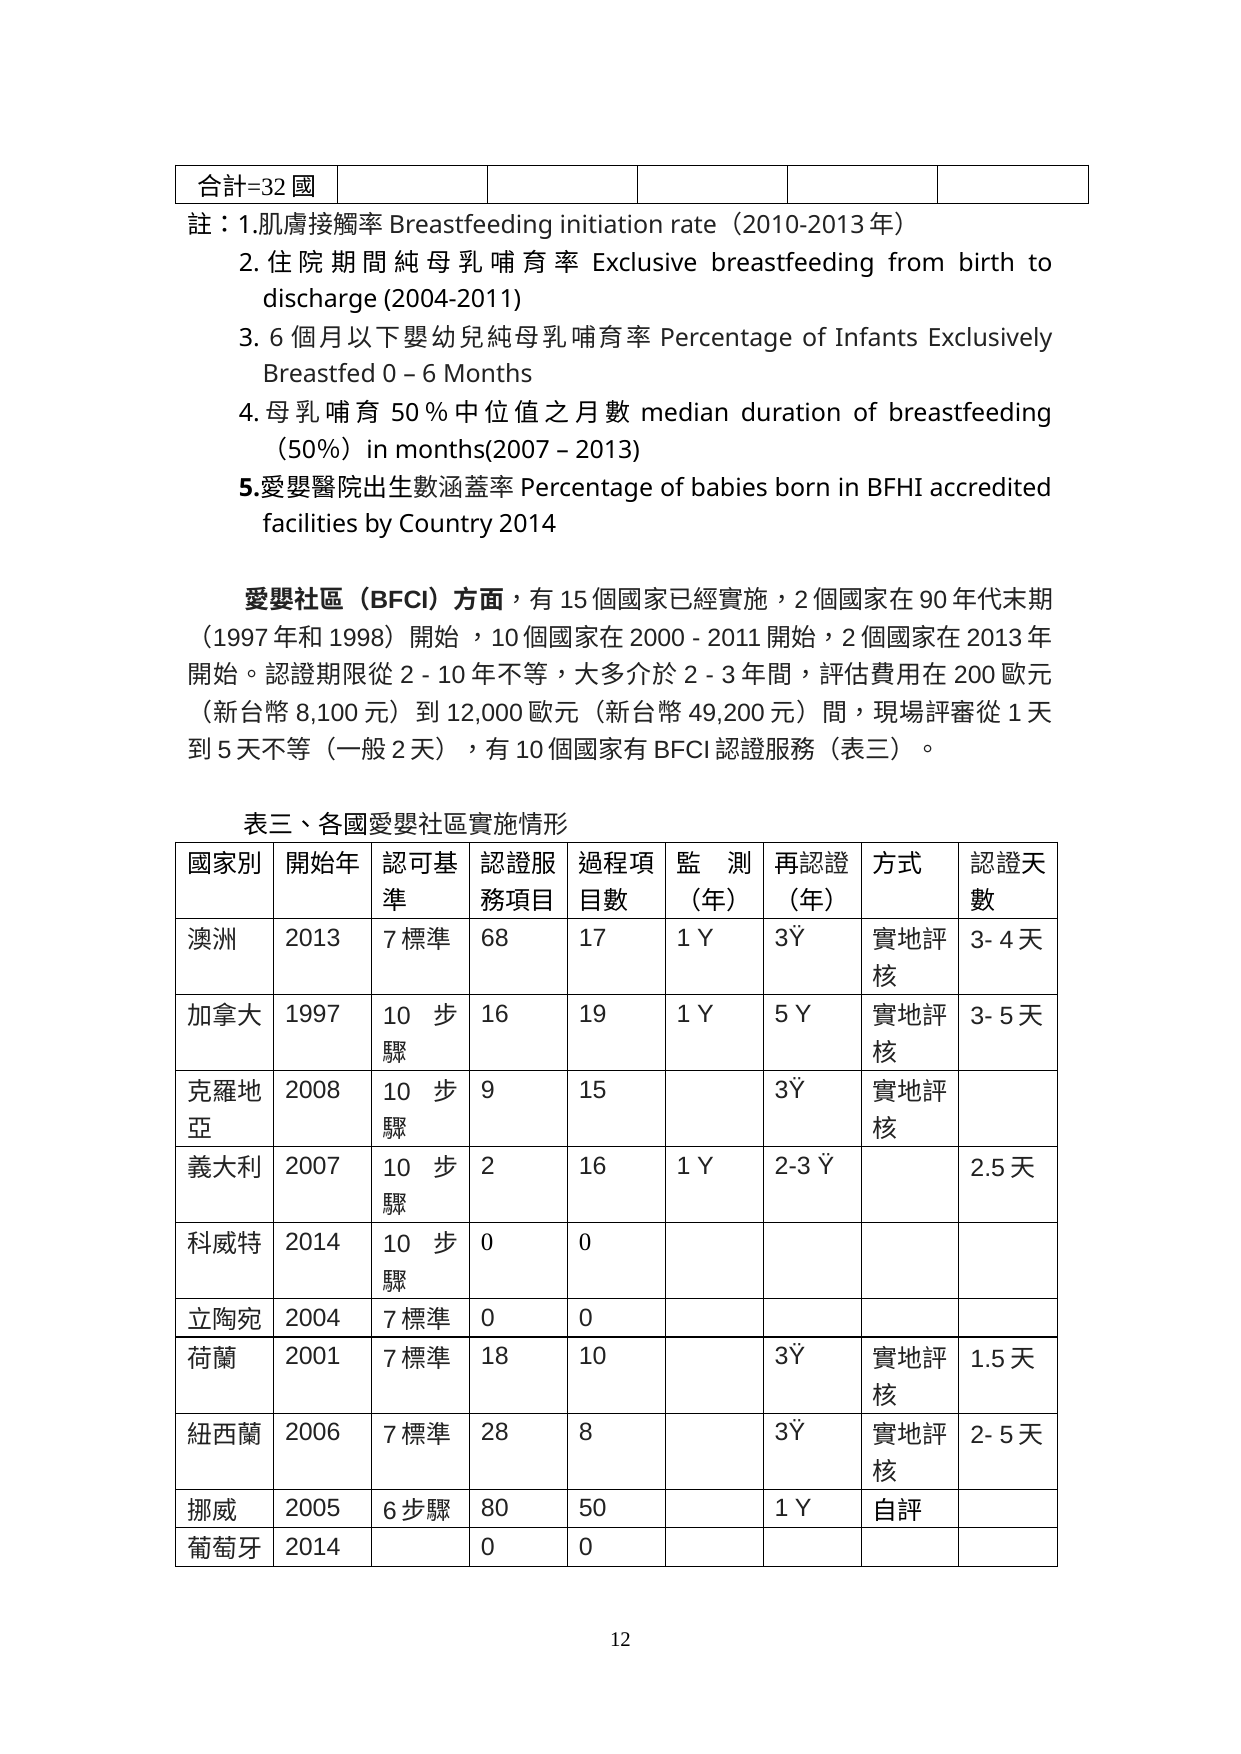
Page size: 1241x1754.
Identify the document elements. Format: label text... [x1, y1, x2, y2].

table_cell 10 [568, 1338, 665, 1412]
table_cell 荷蘭 [176, 1338, 273, 1412]
table_cell 1.5天 [959, 1338, 1057, 1412]
table_cell 0 [470, 1223, 567, 1298]
table_cell 0 [568, 1299, 665, 1336]
table_cell [338, 166, 487, 203]
text 4.母乳哺育50％中位值之月數median duration of breastfeeding （50％）in months(2007 – 2013) [239, 392, 1053, 467]
table_cell 2-3 Ÿ [764, 1147, 861, 1222]
table_cell 自評 [862, 1490, 958, 1527]
table_cell [666, 1071, 763, 1146]
table_cell [666, 1528, 763, 1566]
table_cell 實地評核 [862, 919, 958, 994]
table_cell [666, 1414, 763, 1488]
table_header 認證服務項目 [470, 843, 567, 918]
table_header 認可基準 [372, 843, 469, 918]
table_cell [666, 1223, 763, 1298]
table_cell 5 Y [764, 995, 861, 1070]
table_cell 3Ÿ [764, 1414, 861, 1488]
table_cell 葡萄牙 [176, 1528, 273, 1566]
table_cell [788, 166, 937, 203]
table_cell 0 [568, 1528, 665, 1566]
table_cell 1 Y [764, 1490, 861, 1527]
table_cell 2.5天 [959, 1147, 1057, 1222]
table_cell 2001 [274, 1338, 371, 1412]
table_header 開始年 [274, 843, 371, 918]
table_cell 澳洲 [176, 919, 273, 994]
table_cell 實地評核 [862, 1338, 958, 1412]
table_cell 10步驟 [372, 1071, 469, 1146]
table_cell 2013 [274, 919, 371, 994]
table_cell 7標準 [372, 1338, 469, 1412]
table_cell 2- 5天 [959, 1414, 1057, 1488]
table_cell 17 [568, 919, 665, 994]
table_cell 68 [470, 919, 567, 994]
table_cell 實地評核 [862, 1071, 958, 1146]
table_cell [862, 1223, 958, 1298]
table_cell 7標準 [372, 1414, 469, 1488]
text 註：1.肌膚接觸率Breastfeeding initiation rate（2010-2013年） [187, 204, 1053, 242]
table_cell 28 [470, 1414, 567, 1488]
table_cell [666, 1338, 763, 1412]
table_cell [959, 1490, 1057, 1527]
table_cell 實地評核 [862, 995, 958, 1070]
table_cell 1 Y [666, 995, 763, 1070]
table_cell 義大利 [176, 1147, 273, 1222]
table_cell 加拿大 [176, 995, 273, 1070]
table_cell [666, 1299, 763, 1336]
table_cell [764, 1528, 861, 1566]
table_cell 16 [470, 995, 567, 1070]
table_cell 2014 [274, 1528, 371, 1566]
table_cell 實地評核 [862, 1414, 958, 1488]
table_cell 2004 [274, 1299, 371, 1336]
table_cell 克羅地亞 [176, 1071, 273, 1146]
table_cell 0 [568, 1223, 665, 1298]
text 表三、各國愛嬰社區實施情形 [187, 804, 1053, 842]
table_cell [862, 1147, 958, 1222]
table_cell 合計=32國 [176, 166, 337, 203]
table_cell 10步驟 [372, 995, 469, 1070]
table_cell 0 [470, 1299, 567, 1336]
table_cell 2005 [274, 1490, 371, 1527]
table_cell 2006 [274, 1414, 371, 1488]
table_cell [959, 1528, 1057, 1566]
table_cell [764, 1299, 861, 1336]
table_header 國家別 [176, 843, 273, 918]
table_cell 3- 4天 [959, 919, 1057, 994]
table_cell 2008 [274, 1071, 371, 1146]
table_cell 1 Y [666, 919, 763, 994]
table_cell 1997 [274, 995, 371, 1070]
table_cell 10步驟 [372, 1147, 469, 1222]
table_cell 3- 5天 [959, 995, 1057, 1070]
table_cell [764, 1223, 861, 1298]
table_cell [862, 1528, 958, 1566]
table_header 過程項目數 [568, 843, 665, 918]
table_cell 3Ÿ [764, 1071, 861, 1146]
table_cell 16 [568, 1147, 665, 1222]
table_cell [862, 1299, 958, 1336]
table_cell 挪威 [176, 1490, 273, 1527]
table_header 再認證（年） [764, 843, 861, 918]
table_cell [959, 1071, 1057, 1146]
table_cell 6步驟 [372, 1490, 469, 1527]
table_cell 2 [470, 1147, 567, 1222]
text 5.愛嬰醫院出生數涵蓋率Percentage of babies born in BFHI accredited facilities by Country 2014 [239, 467, 1053, 542]
table_cell [638, 166, 787, 203]
table_header 認證天數 [959, 843, 1057, 918]
table_cell 9 [470, 1071, 567, 1146]
table_cell 立陶宛 [176, 1299, 273, 1336]
table_cell 18 [470, 1338, 567, 1412]
table_cell 科威特 [176, 1223, 273, 1298]
table_cell [959, 1299, 1057, 1336]
table_cell 50 [568, 1490, 665, 1527]
table_cell [938, 166, 1088, 203]
table_cell 80 [470, 1490, 567, 1527]
table_cell 3Ÿ [764, 1338, 861, 1412]
table_cell [959, 1223, 1057, 1298]
table_cell 2007 [274, 1147, 371, 1222]
table_cell 7標準 [372, 1299, 469, 1336]
text 2.住院期間純母乳哺育率Exclusive breastfeeding from birth to discharge (2004-2011) [239, 242, 1053, 317]
table_cell 紐西蘭 [176, 1414, 273, 1488]
table_cell 0 [470, 1528, 567, 1566]
table_cell 19 [568, 995, 665, 1070]
table_cell 1 Y [666, 1147, 763, 1222]
table_header 方式 [862, 843, 958, 918]
table_cell 10步驟 [372, 1223, 469, 1298]
table_cell 7標準 [372, 919, 469, 994]
table_header 監測（年） [666, 843, 763, 918]
table_cell [488, 166, 637, 203]
table_cell 15 [568, 1071, 665, 1146]
text 愛嬰社區（BFCI）方面，有15個國家已經實施，2個國家在90年代末期（1997年和1998）開始 ，10個國家在2000 - 2011開始，2個國家在2013年開始。認證期限從2 - 10年不等，大多介於2 - 3年間，評估費用在200歐元（新台幣8,100元）到12,000歐元（新台幣49,200元）間，現場評審從1天 到5天不等（一般2天），有10個國家有BFCI認證服務（表三）。 [187, 579, 1053, 767]
table_cell 8 [568, 1414, 665, 1488]
table_cell 2014 [274, 1223, 371, 1298]
table_cell 3Ÿ [764, 919, 861, 994]
text 3. 6個月以下嬰幼兒純母乳哺育率Percentage of Infants Exclusively Breastfed 0 – 6 Months [239, 317, 1053, 392]
table_cell [666, 1490, 763, 1527]
table_cell [372, 1528, 469, 1566]
